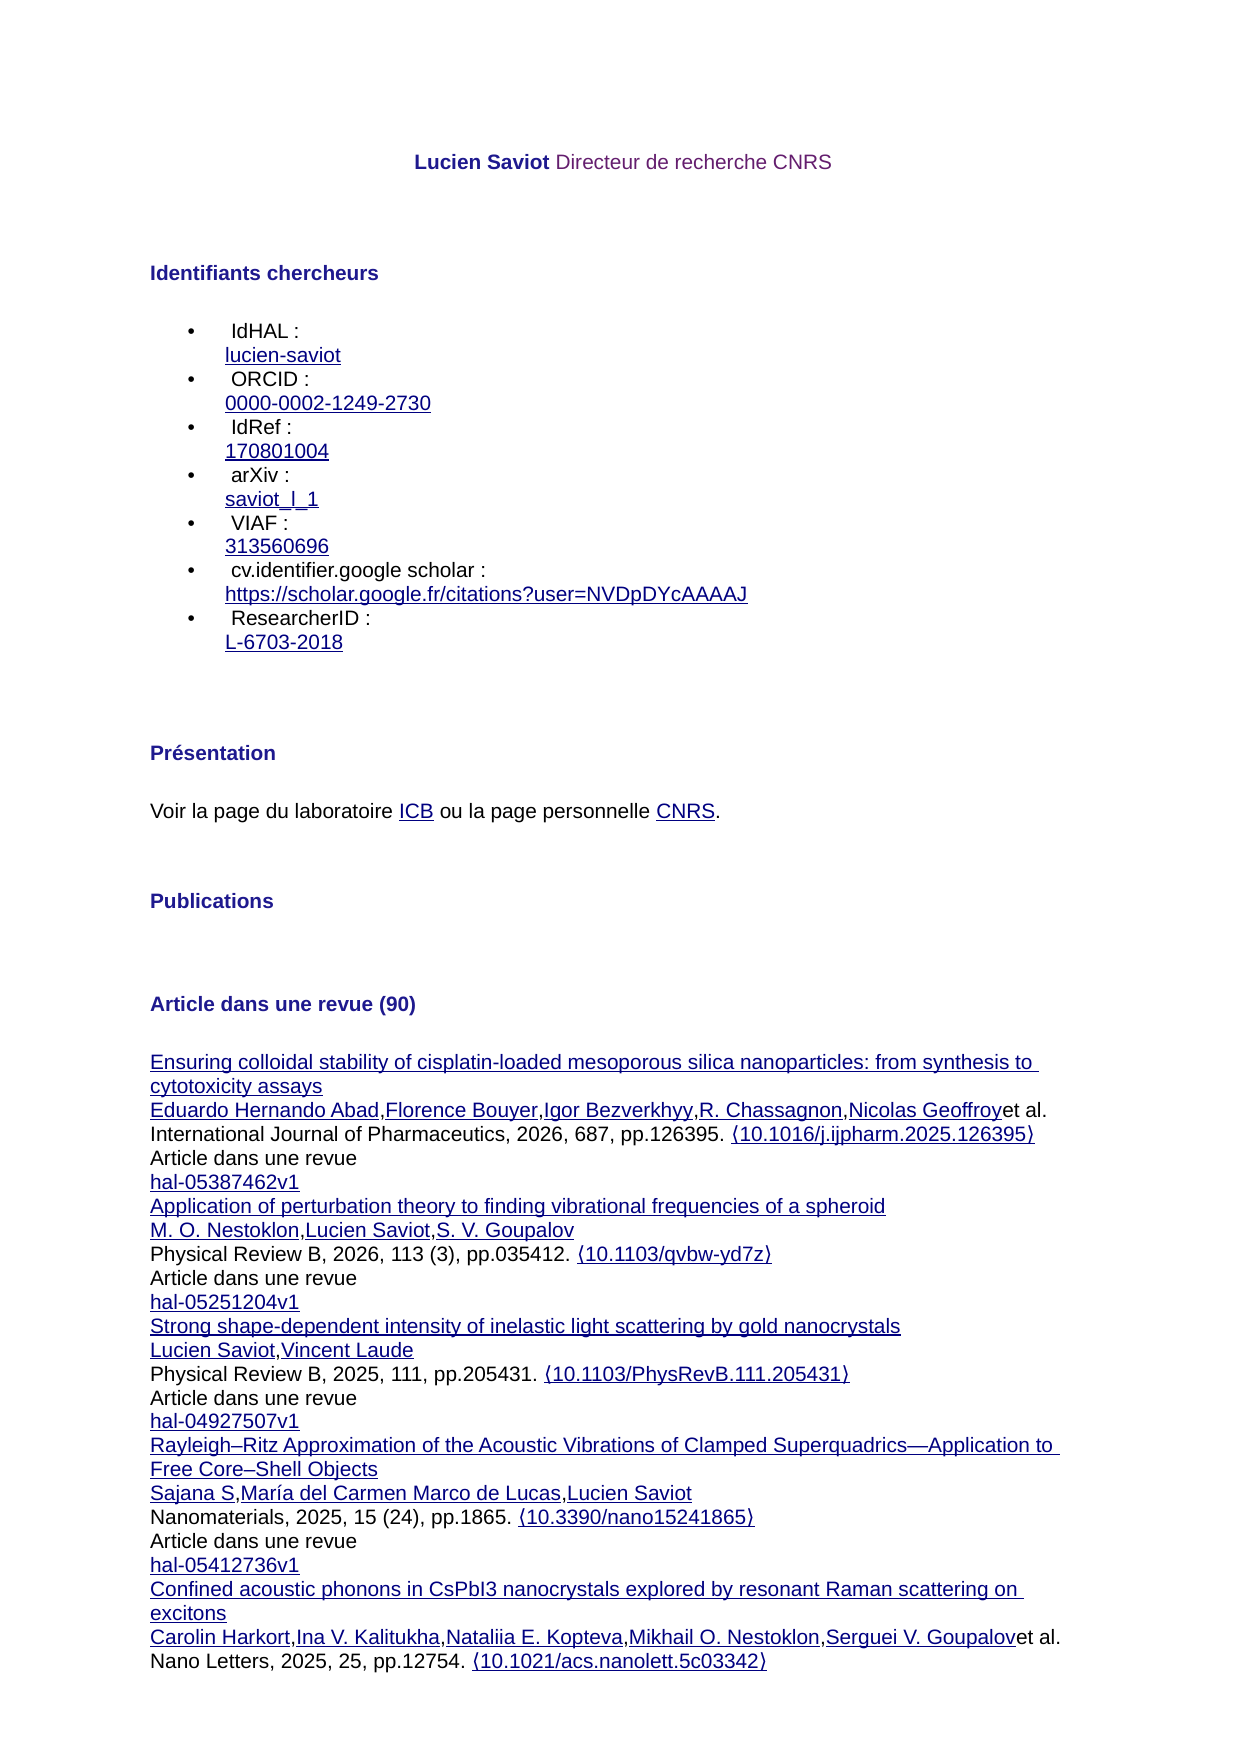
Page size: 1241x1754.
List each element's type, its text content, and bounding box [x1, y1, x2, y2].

list IdHAL : [187, 319, 1090, 343]
list 313560696 [187, 534, 1090, 558]
text Voir la page du laboratoire ICB ou la page personnelle CNRS. [150, 799, 1090, 823]
subtitle Publications [150, 888, 1090, 912]
table_cell Strong shape-dependent intensity of inelastic light scattering by gold nanocrystals Lucien Saviot,Vincent Laude Physical Review B, 2025, 111, pp.205431. ⟨10.1103/PhysRevB.111.205431⟩ Article dans une revue hal-04927507v1 [150, 1314, 1090, 1433]
subtitle Lucien Saviot Directeur de recherche CNRS [150, 150, 1090, 174]
list ORCID : [187, 367, 1090, 391]
list https://scholar.google.fr/citations?user=NVDpDYcAAAAJ [187, 582, 1090, 606]
table_cell Application of perturbation theory to finding vibrational frequencies of a spheroid M. O. Nestoklon,Lucien Saviot,S. V. Goupalov Physical Review B, 2026, 113 (3), pp.035412. ⟨10.1103/qvbw-yd7z⟩ Article dans une revue hal-05251204v1 [150, 1194, 1090, 1313]
list cv.identifier.google scholar : [187, 558, 1090, 582]
list lucien-saviot [187, 343, 1090, 367]
table_cell Conﬁned acoustic phonons in CsPbI3 nanocrystals explored by resonant Raman scattering on excitons Carolin Harkort,Ina V. Kalitukha,Nataliia E. Kopteva,Mikhail O. Nestoklon,Serguei V. Goupalovet al. Nano Letters, 2025, 25, pp.12754. ⟨10.1021/acs.nanolett.5c03342⟩ [150, 1577, 1090, 1673]
list arXiv : [187, 462, 1090, 486]
list ResearcherID : [187, 606, 1090, 630]
subtitle Article dans une revue (90) [150, 992, 1090, 1016]
list L-6703-2018 [187, 630, 1090, 654]
table_cell Rayleigh–Ritz Approximation of the Acoustic Vibrations of Clamped Superquadrics—Application to Free Core–Shell Objects Sajana S,María del Carmen Marco de Lucas,Lucien Saviot Nanomaterials, 2025, 15 (24), pp.1865. ⟨10.3390/nano15241865⟩ Article dans une revue hal-05412736v1 [150, 1433, 1090, 1577]
list IdRef : [187, 414, 1090, 438]
list 0000-0002-1249-2730 [187, 391, 1090, 414]
list saviot_l_1 [187, 486, 1090, 510]
list 170801004 [187, 438, 1090, 462]
subtitle Identifiants chercheurs [150, 260, 1090, 284]
table_header Ensuring colloidal stability of cisplatin-loaded mesoporous silica nanoparticles: from synthesis to cytotoxicity assays Eduardo Hernando Abad,Florence Bouyer,Igor Bezverkhyy,R. Chassagnon,Nicolas Geoffroyet al. International Journal of Pharmaceutics, 2026, 687, pp.126395. ⟨10.1016/j.ijpharm.2025.126395⟩ Article dans une revue hal-05387462v1 [150, 1050, 1090, 1194]
list VIAF : [187, 510, 1090, 534]
subtitle Présentation [150, 741, 1090, 764]
